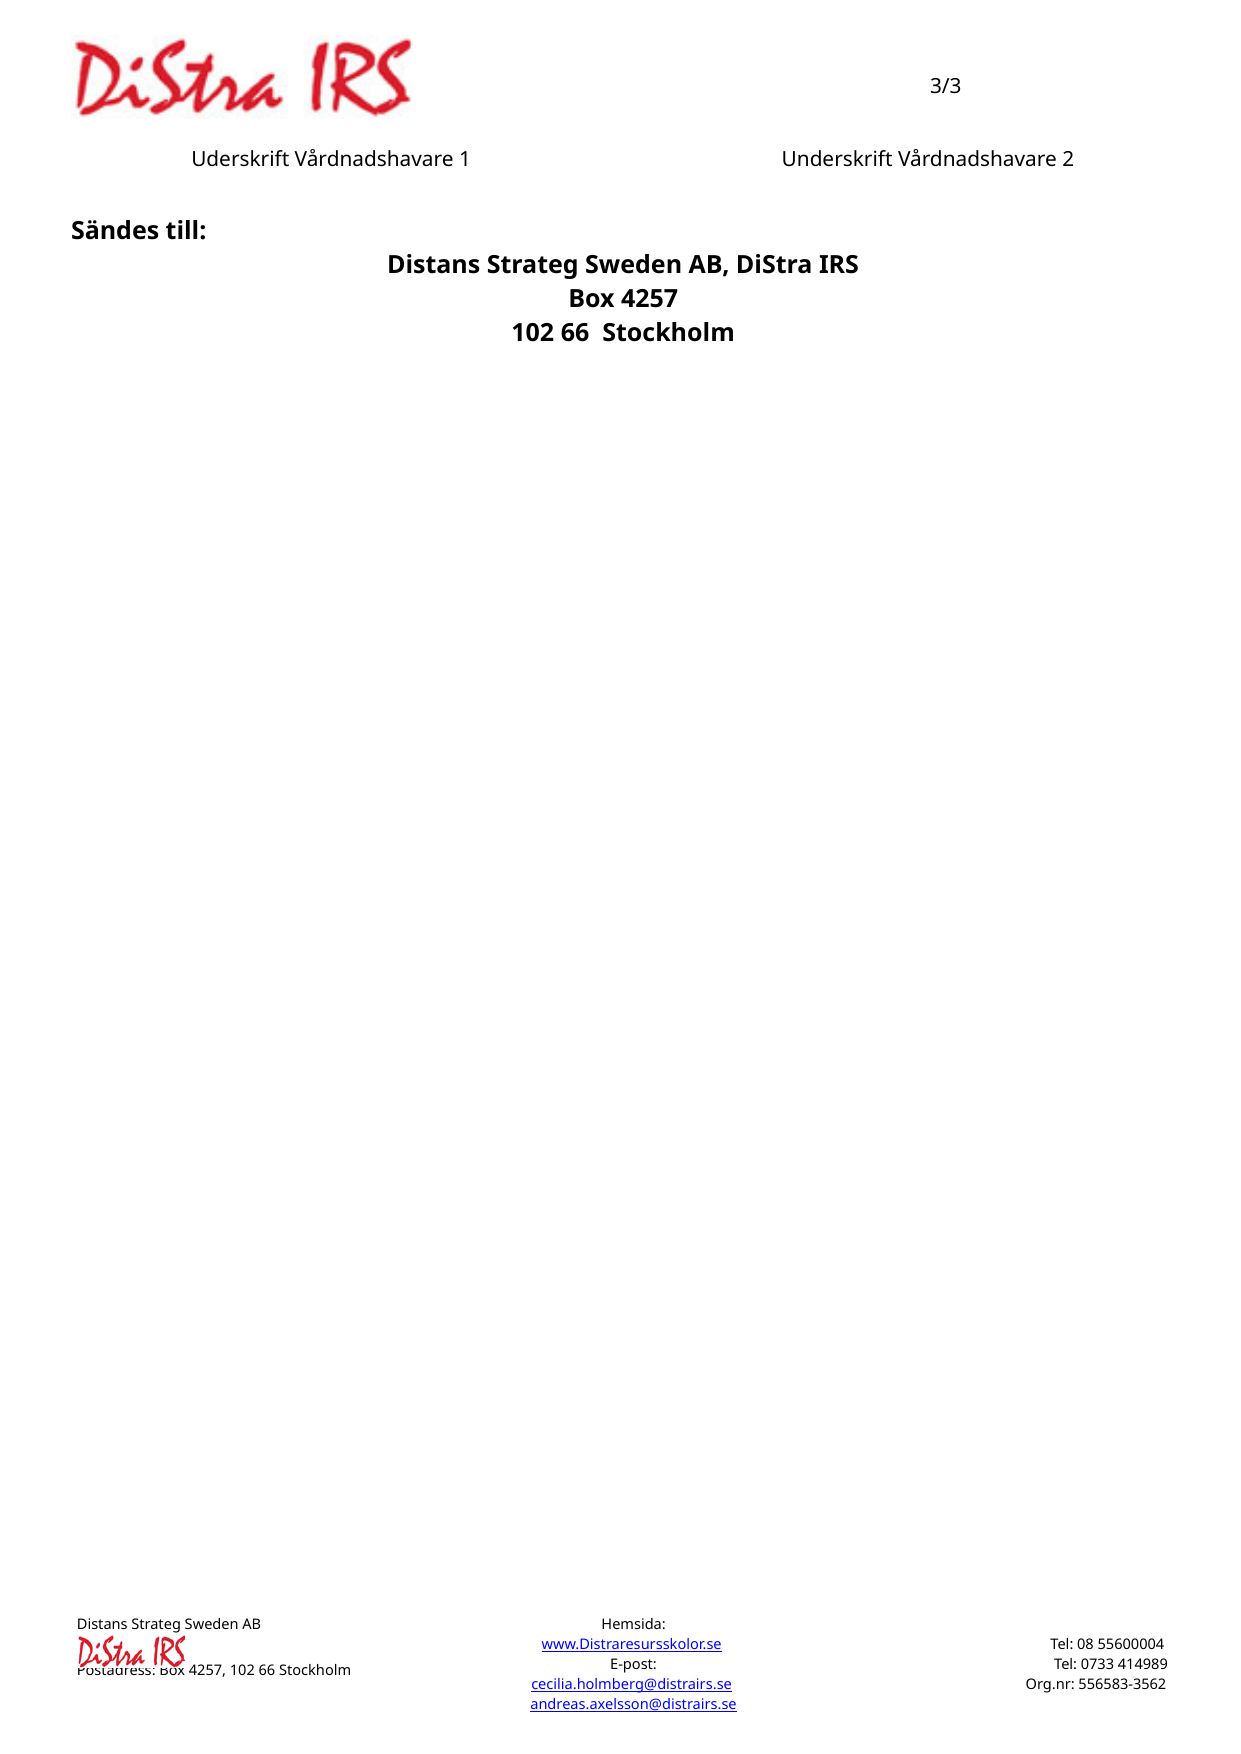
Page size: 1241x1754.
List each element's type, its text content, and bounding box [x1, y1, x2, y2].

text Box 4257 [71, 281, 1175, 315]
picture [70, 35, 413, 119]
picture [76, 1634, 185, 1668]
text Distans Strateg Sweden AB, DiStra IRS [71, 247, 1175, 281]
table_cell Uderskrift Vårdnadshavare 1 [71, 139, 591, 179]
table_cell [591, 139, 680, 179]
text Sändes till: [71, 213, 1175, 247]
table_cell Underskrift Vårdnadshavare 2 [680, 139, 1176, 179]
text 102 66 Stockholm [71, 315, 1175, 349]
